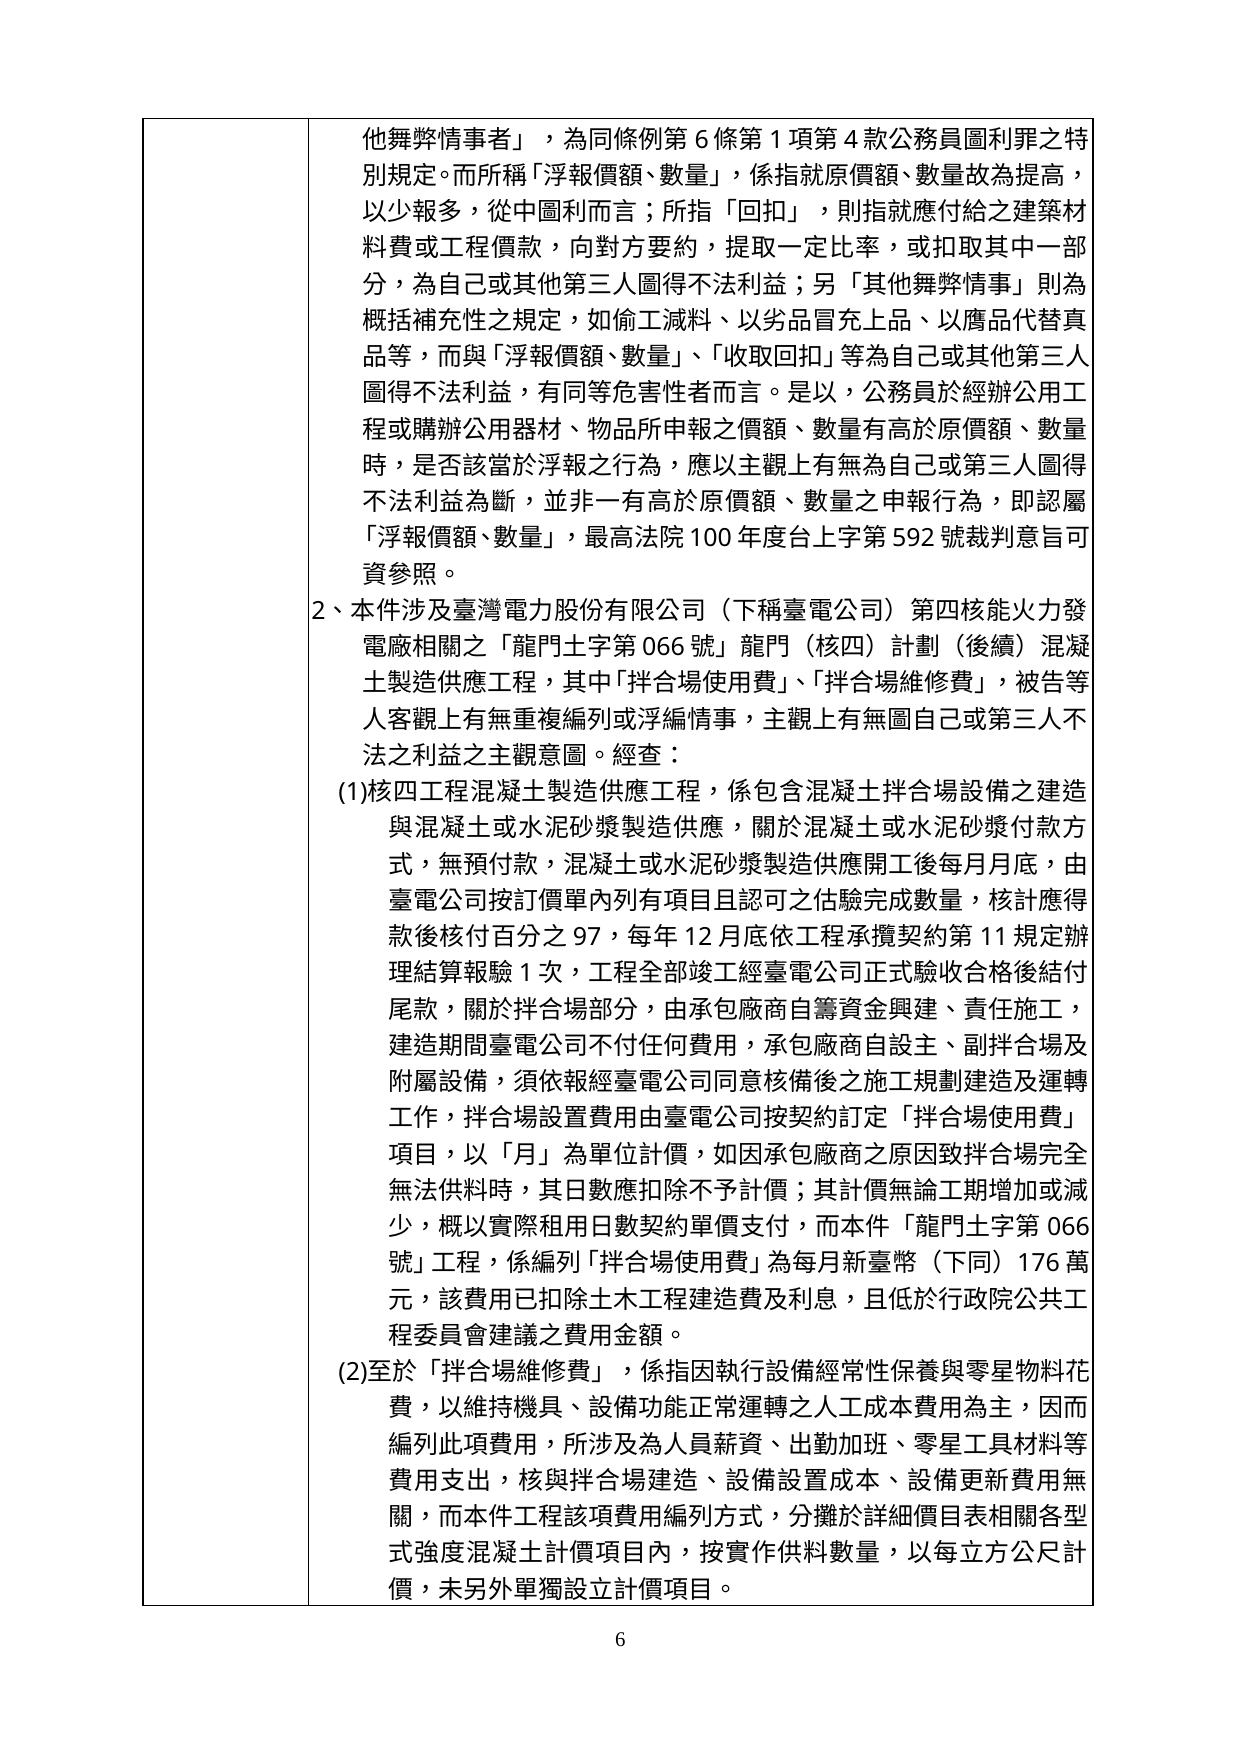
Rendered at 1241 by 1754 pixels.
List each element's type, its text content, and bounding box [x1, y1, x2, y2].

table_cell 同意分析意見，另補充審查分析意見如下： 按貪污治罪條例第4條第1項第3款之犯罪態樣係「建築或經辦公用工程或購辦公用器材、物品，浮報價額、數量或收取回扣，或有其他舞弊情事者」，為同條例第6條第1項第4款公務員圖利罪之特別規定。而所稱「浮報價額、數量」，係指就原價額、數量故為提高，以少報多，從中圖利而言；所指「回扣」，則指就應付給之建築材料費或工程價款，向對方要約，提取一定比率，或扣取其中一部分，為自己或其他第三人圖得不法利益；另「其他舞弊情事」則為概括補充性之規定，如偷工減料、以劣品冒充上品、以膺品代替真品等，而與「浮報價額、數量」、「收取回扣」等為自己或其他第三人圖得不法利益，有同等危害性者而言。是以，公務員於經辦公用工程或購辦公用器材、物品所申報之價額、數量有高於原價額、數量時，是否該當於浮報之行為，應以主觀上有無為自己或第三人圖得不法利益為斷，並非一有高於原價額、數量之申報行為，即認屬「浮報價額、數量」，最高法院100年度台上字第592號裁判意旨可資參照。 本件涉及臺灣電力股份有限公司（下稱臺電公司）第四核能火力發電廠相關之「龍門土字第066號」龍門（核四）計劃（後續）混凝土製造供應工程，其中「拌合場使用費」、「拌合場維修費」，被告等人客觀上有無重複編列或浮編情事，主觀上有無圖自己或第三人不法之利益之主觀意圖。經查： 核四工程混凝土製造供應工程，係包含混凝土拌合場設備之建造與混凝土或水泥砂漿製造供應，關於混凝土或水泥砂漿付款方式，無預付款，混凝土或水泥砂漿製造供應開工後每月月底，由臺電公司按訂價單內列有項目且認可之估驗完成數量，核計應得款後核付百分之97，每年12月底依工程承攬契約第11規定辦理結算報驗1次，工程全部竣工經臺電公司正式驗收合格後結付尾款，關於拌合場部分，由承包廠商自籌資金興建、責任施工，建造期間臺電公司不付任何費用，承包廠商自設主、副拌合場及附屬設備，須依報經臺電公司同意核備後之施工規劃建造及運轉工作，拌合場設置費用由臺電公司按契約訂定「拌合場使用費」項目，以「月」為單位計價，如因承包廠商之原因致拌合場完全無法供料時，其日數應扣除不予計價；其計價無論工期增加或減少，概以實際租用日數契約單價支付，而本件「龍門土字第066號」工程，係編列「拌合場使用費」為每月新臺幣（下同）176萬元，該費用已扣除土木工程建造費及利息，且低於行政院公共工程委員會建議之費用金額。 至於「拌合場維修費」，係指因執行設備經常性保養與零星物料花費，以維持機具、設備功能正常運轉之人工成本費用為主，因而編列此項費用，所涉及為人員薪資、出勤加班、零星工具材料等費用支出，核與拌合場建造、設備設置成本、設備更新費用無關，而本件工程該項費用編列方式，分攤於詳細價目表相關各型式強度混凝土計價項目內，按實作供料數量，以每立方公尺計價，未另外單獨設立計價項目。 故偵辦此類案件，宜先釐清相關工程之「拌合場使用費」、「拌合場維修費」與混凝土、水泥砂漿等各單價之編列方式，查明行為人編列上開費用預算之相關依據、明細及內容，並參酌主管機關之意見，綜合調查所得事證，相互勾稽，謹慎研判公務員於經辦公用工程時，客觀上有無重複編列及浮編情事，及主觀上有無為自己或第三人圖得不法利益之情，以期正確認定事實及適用法律。 另政府採購法於87年5月27日訂定，88年5月27日施行，依政府採購法第3條規定：「政府機關、公立學校、公營事業（以下簡稱機關）辦理採購，依本法之規定；本法未規定者，適用其他法律之規定。」，同法第18條規定「採購之招標方式，分為公開招標、選擇性招標及限制性招標。本法所稱公開招標，指以公告方式邀請不特定廠商投標。本法所稱選擇性招標，指以公告方式預先依一定資格條件辦理廠商資格審查後，再行邀請符合資格之廠商投標。本法所稱限制性招標，指不經公告程式，邀請二家以上廠商比價或僅邀請一家廠商議價。」，第19條規定「機關辦理公告金額以上之採購，除依第二十條及第二十二條規定辦理外，應公開招標。」，及行政院公共工程委員會88年4月2日工程企字第8804490號及88年6月7日工程企字第8808013號函示，可知政府採購法規定之工程、財物及勞務採購之「公告金額」為新臺幣（下同）100萬元，縣（市）政府、鄉（鎮、市）公所及所轄機關、學校，自88年5月27日起至88年12月31日止，為200萬元，89年1月1日起恢復為1百萬元，並自88年5月27日實施。而臺電公司屬公營事業，臺電公司龍門施工處「混凝土後續製造供應工程」於政府採購法施行後之採購程序自應適用政府採購法之規定，本件混凝土後續製造供應工程，採購金額23億1千萬元，是除符合政府採購法第20條或第22條的規定，可以採取選擇性招標或限制性招標方式辦理之外，應以公開招標方式辦理。而本件檢察官起訴時認定原「混凝土製造供應工程」（龍門土字第024號）即係採公開招標方式，後續工程所需不足之混凝土製造供應工程顯非不能採公開招標方式，所需混凝土有設備之廠商均可製造，技術上沒有特別之處，無相容或互通性之需要，另工地設立拌合場申請證照及建廠，比在營業場合設立拌合場快，約3至6個月，即可完成證照申請及試運轉，固定污染源操作許可證若未超過核准期限，且信○公司未完成原工程合約混凝土生產量，其他廠商可申請異動或變更程序，承接信○公司原有之固定污染源設置及操作許可證；原來拌合場機組設備如仍存在，最快約需1個月即可經主管機關核發許可證等為依據，指稱：原「混凝土製造供應工程」（龍門土字第024號）與「混凝土後續製造供應工程」（龍門土字第066號），不符合「原有採購之後續維修、零配作供應或擴充，因相容或互通性之需要，必須向原供應廠商採購」要件，「混凝土後續製造供應工程」（龍門土字第066號）採限制性招標並不合法云云。然經法院審理結果，認定依臺電龍門施工處砂漿配比設計一覽表，有385種配比，相較於國內民間拌合場供料規範以採用中國國家標準（CNS）為主，配比以強度分類，約有10餘種，足見核四計劃所需混凝土規格品質較複雜嚴謹，與一般混凝土拌合場大有不同，一般民間拌合場顯然需要一段學習期與適應期，始能提供符合核四廠要求之混凝土，且澆置中之結構物長期間中斷供應後，澆置新承包廠商製造供應之混凝土，可能會造成新舊結構體間接續面無法完全密合，而產生原廠商及新廠商生產的混凝土個別雖均符合核四施工品質，新舊結構體之間無法相容協調因應，致無法通過測試，產生無相容性及互通性之問題，此問題極可能導致無法通過試運轉測試以獲得發電許可之風險，甚而影響核四廠基本結構之完整性，造成不可挽回之核能重大災變事故等情，益徵「龍門土字第024號」混凝土製造供應工程與「龍門土字第066號」混凝土後續製造供應工程之混凝土應有相容及互通性之需要。故偵辦此類案件，宜先釐清相關工程標的之性質（如本件之混凝土所需規格品質），有無相容及互通性之需要，據以認定究應採取限制性招標或公開招標，俾供執為後續調查認定有無違法之依據。 [309, 119, 1092, 1605]
table_cell [144, 119, 308, 1605]
